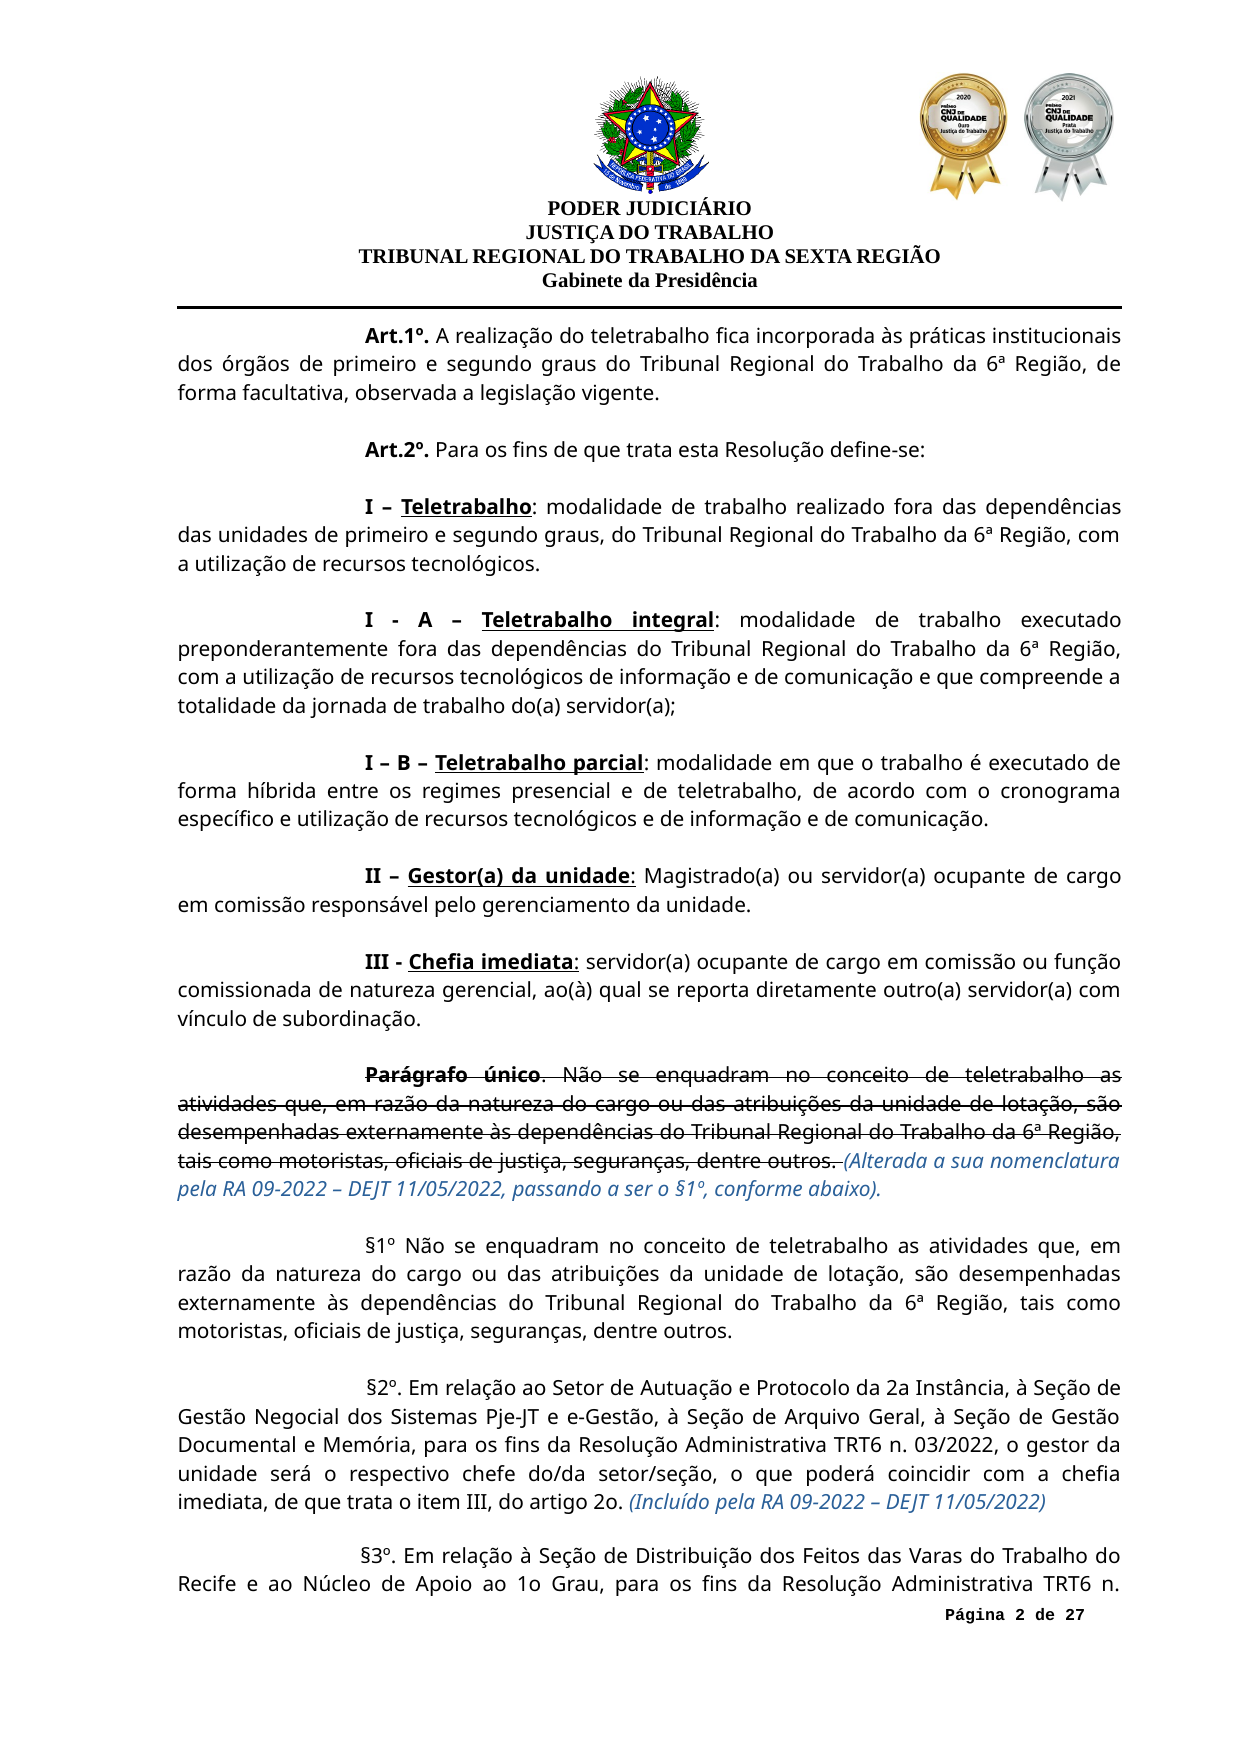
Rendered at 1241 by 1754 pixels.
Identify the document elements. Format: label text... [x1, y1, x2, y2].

text §1º Não se enquadram no conceito de teletrabalho as atividades que, em razão da natureza do cargo ou das atribuições da unidade de lotação, são desempenhadas externamente às dependências do Tribunal Regional do Trabalho da 6ª Região, tais como motoristas, oficiais de justiça, seguranças, dentre outros. [177, 1231, 1122, 1345]
text Parágrafo único. Não se enquadram no conceito de teletrabalho as atividades que, em razão da natureza do cargo ou das atribuições da unidade de lotação, são desempenhadas externamente às dependências do Tribunal Regional do Trabalho da 6ª Região, tais como motoristas, oficiais de justiça, seguranças, dentre outros. (Alterada a sua nomenclatura pela RA 09-2022 – DEJT 11/05/2022, passando a ser o §1º, conforme abaixo). [177, 1061, 1122, 1105]
text §2º. Em relação ao Setor de Autuação e Protocolo da 2a Instância, à Seção de Gestão Negocial dos Sistemas Pje-JT e e-Gestão, à Seção de Arquivo Geral, à Seção de Gestão Documental e Memória, para os fins da Resolução Administrativa TRT6 n. 03/2022, o gestor da unidade será o respectivo chefe do/da setor/seção, o que poderá coincidir com a chefia imediata, de que trata o item III, do artigo 2o. (Incluído pela RA 09-2022 – DEJT 11/05/2022) [177, 1373, 1122, 1516]
text §3º. Em relação à Seção de Distribuição dos Feitos das Varas do Trabalho do Recife e ao Núcleo de Apoio ao 1o Grau, para os fins da Resolução Administrativa TRT6 n. [177, 1541, 1122, 1598]
text I – B – Teletrabalho parcial: modalidade em que o trabalho é executado de forma híbrida entre os regimes presencial e de teletrabalho, de acordo com o cronograma específico e utilização de recursos tecnológicos e de informação e de comunicação. [177, 748, 1122, 833]
text Art.2º. Para os fins de que trata esta Resolução define-se: [177, 435, 1122, 463]
text II – Gestor(a) da unidade: Magistrado(a) ou servidor(a) ocupante de cargo em comissão responsável pelo gerenciamento da unidade. [177, 861, 1122, 918]
text I - A – Teletrabalho integral: modalidade de trabalho executado preponderantemente fora das dependências do Tribunal Regional do Trabalho da 6ª Região, com a utilização de recursos tecnológicos de informação e de comunicação e que compreende a totalidade da jornada de trabalho do(a) servidor(a); [177, 606, 1122, 719]
text Parágrafo único. Não se enquadram no conceito de teletrabalho as atividades que, em razão da natureza do cargo ou das atribuições da unidade de lotação, são desempenhadas externamente às dependências do Tribunal Regional do Trabalho da 6ª Região, tais como motoristas, oficiais de justiça, seguranças, dentre outros. (Alterada a sua nomenclatura pela RA 09-2022 – DEJT 11/05/2022, passando a ser o §1º, conforme abaixo). [177, 1106, 1122, 1203]
text Art.1º. A realização do teletrabalho fica incorporada às práticas institucionais dos órgãos de primeiro e segundo graus do Tribunal Regional do Trabalho da 6ª Região, de forma facultativa, observada a legislação vigente. [177, 321, 1122, 406]
text III - Chefia imediata: servidor(a) ocupante de cargo em comissão ou função comissionada de natureza gerencial, ao(à) qual se reporta diretamente outro(a) servidor(a) com vínculo de subordinação. [177, 947, 1122, 1032]
text I – Teletrabalho: modalidade de trabalho realizado fora das dependências das unidades de primeiro e segundo graus, do Tribunal Regional do Trabalho da 6ª Região, com a utilização de recursos tecnológicos. [177, 492, 1122, 577]
